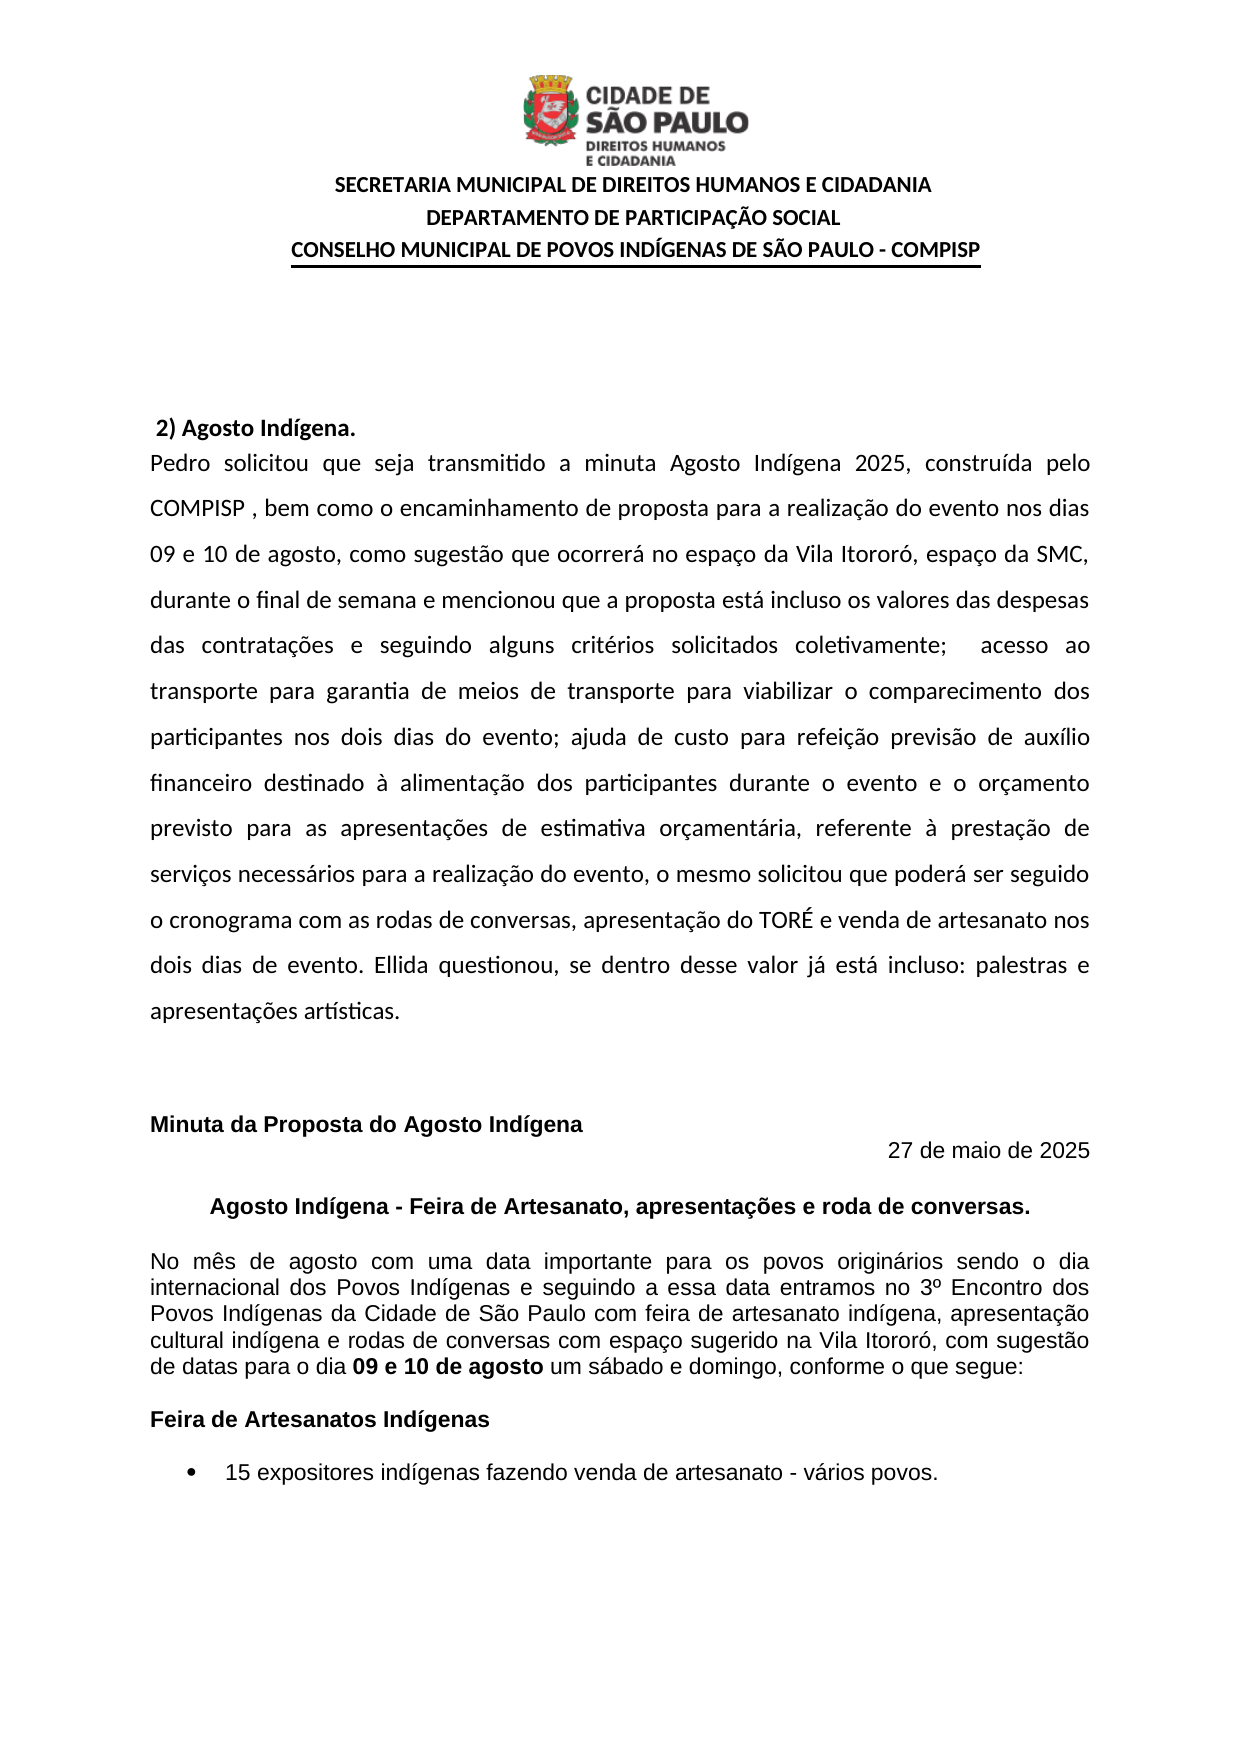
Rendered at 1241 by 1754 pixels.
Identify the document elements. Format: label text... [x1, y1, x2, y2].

list 15 expositores indígenas fazendo venda de artesanato - vários povos. [187, 1458, 1090, 1485]
text 27 de maio de 2025 [150, 1137, 1090, 1164]
text No mês de agosto com uma data importante para os povos originários sendo o dia internacional dos Povos Indígenas e seguindo a essa data entramos no 3º Encontro dos Povos Indígenas da Cidade de São Paulo com feira de artesanato indígena, apresentação cultural indígena e rodas de conversas com espaço sugerido na Vila Itororó, com sugestão de datas para o dia 09 e 10 de agosto um sábado e domingo, conforme o que segue: [150, 1248, 1090, 1379]
text Minuta da Proposta do Agosto Indígena [150, 1111, 1090, 1137]
text Pedro solicitou que seja transmitido a minuta Agosto Indígena 2025, construída pelo COMPISP , bem como o encaminhamento de proposta para a realização do evento nos dias 09 e 10 de agosto, como sugestão que ocorrerá no espaço da Vila Itororó, espaço da SMC, durante o final de semana e mencionou que a proposta está incluso os valores das despesas das contratações e seguindo alguns critérios solicitados coletivamente; acesso ao transporte para garantia de meios de transporte para viabilizar o comparecimento dos participantes nos dois dias do evento; ajuda de custo para refeição previsão de auxílio financeiro destinado à alimentação dos participantes durante o evento e o orçamento previsto para as apresentações de estimativa orçamentária, referente à prestação de serviços necessários para a realização do evento, o mesmo solicitou que poderá ser seguido o cronograma com as rodas de conversas, apresentação do TORÉ e venda de artesanato nos dois dias de evento. Ellida questionou, se dentro desse valor já está incluso: palestras e apresentações artísticas. [150, 447, 1090, 1026]
text Feira de Artesanatos Indígenas [150, 1406, 1090, 1432]
text 2) Agosto Indígena. [150, 412, 1090, 442]
text Agosto Indígena - Feira de Artesanato, apresentações e roda de conversas. [150, 1193, 1090, 1219]
